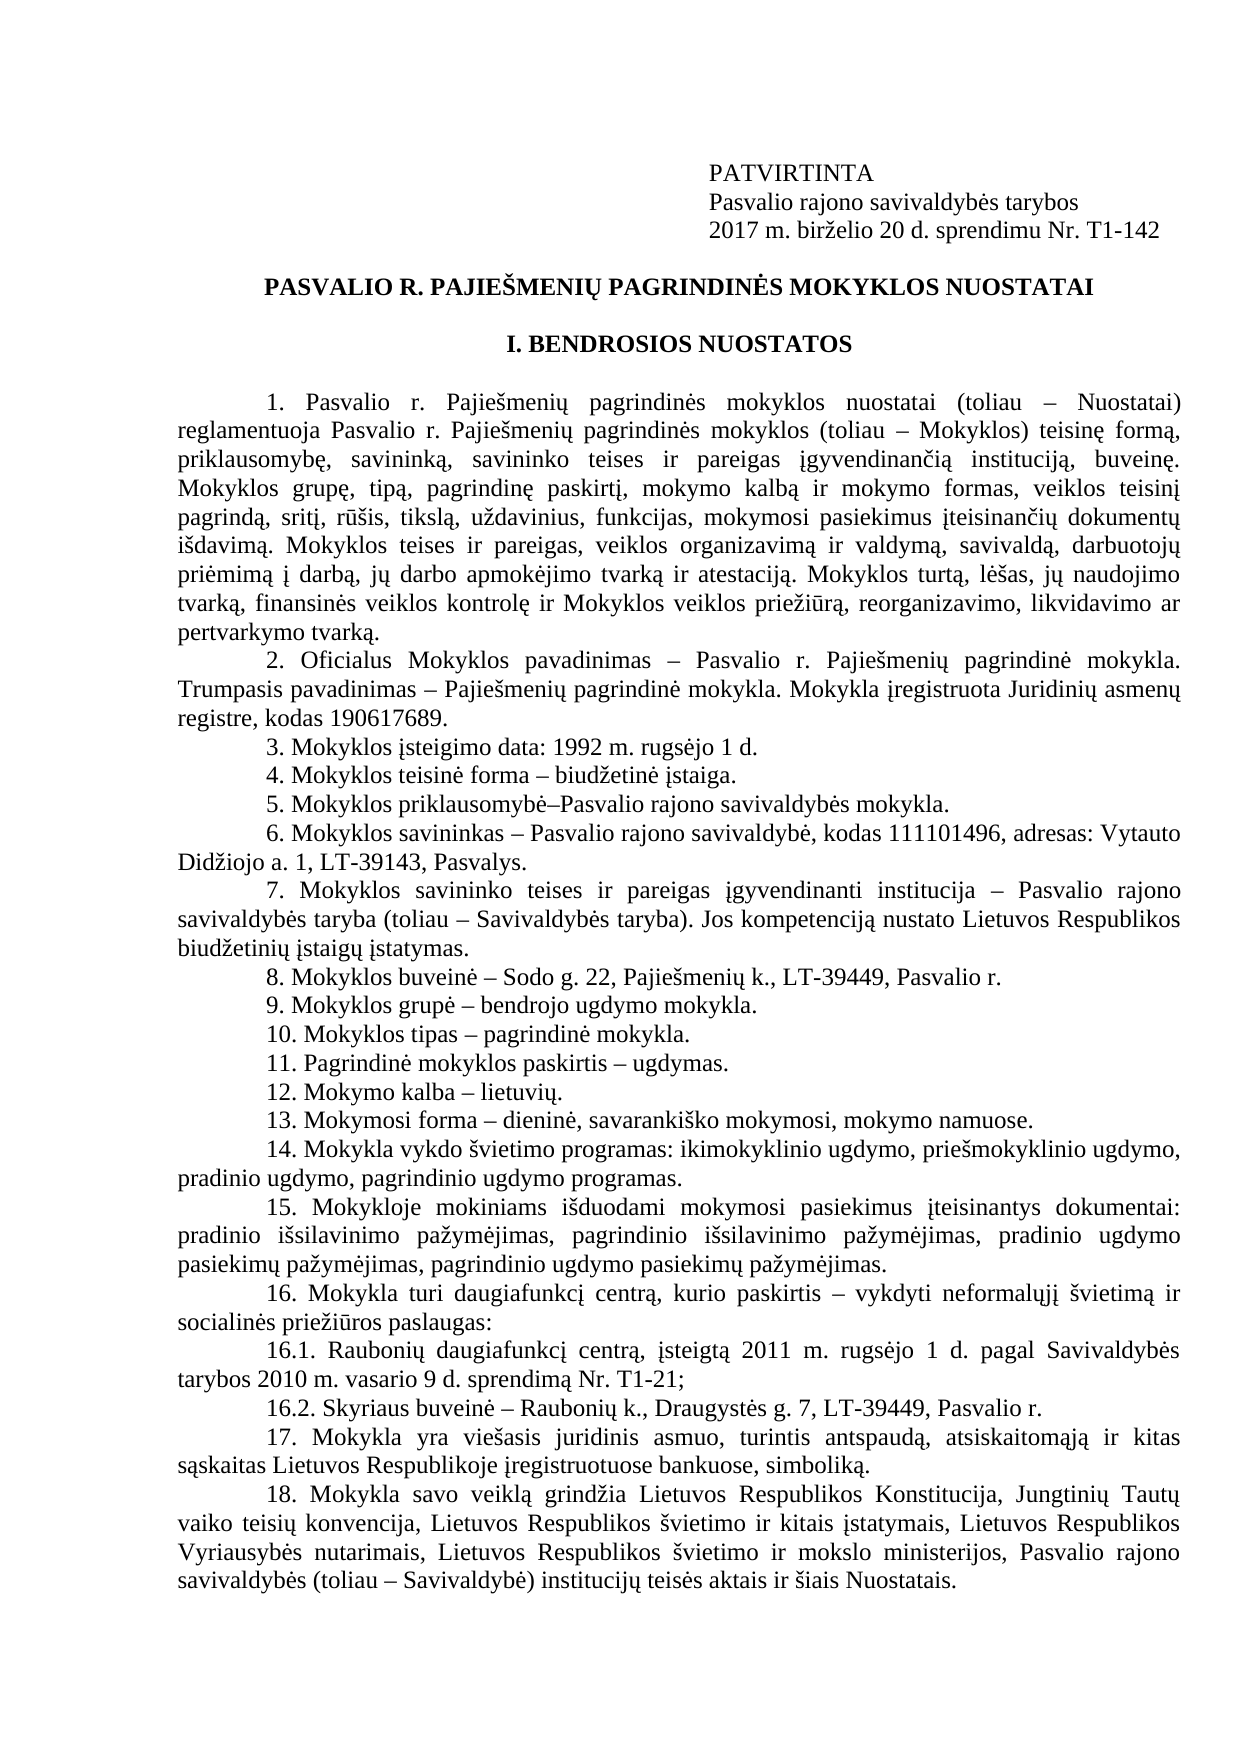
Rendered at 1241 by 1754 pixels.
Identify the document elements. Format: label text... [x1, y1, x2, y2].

text PASVALIO R. PAJIEŠMENIŲ PAGRINDINĖS MOKYKLOS NUOSTATAI [177, 272, 1181, 301]
text Pasvalio rajono savivaldybės tarybos [177, 187, 1181, 215]
text 5. Mokyklos priklausomybė–Pasvalio rajono savivaldybės mokykla. [177, 789, 1181, 818]
text 16. Mokykla turi daugiafunkcį centrą, kurio paskirtis – vykdyti neformalųjį švietimą ir socialinės priežiūros paslaugas: [177, 1278, 1181, 1336]
text 2. Oficialus Mokyklos pavadinimas – Pasvalio r. Pajiešmenių pagrindinė mokykla. Trumpasis pavadinimas – Pajiešmenių pagrindinė mokykla. Mokykla įregistruota Juridinių asmenų registre, kodas 190617689. [177, 646, 1181, 732]
text I. BENDROSIOS NUOSTATOS [177, 329, 1181, 358]
text 14. Mokykla vykdo švietimo programas: ikimokyklinio ugdymo, priešmokyklinio ugdymo, pradinio ugdymo, pagrindinio ugdymo programas. [177, 1134, 1181, 1192]
text 16.1. Raubonių daugiafunkcį centrą, įsteigtą 2011 m. rugsėjo 1 d. pagal Savivaldybės tarybos 2010 m. vasario 9 d. sprendimą Nr. T1-21; [177, 1336, 1181, 1393]
text 8. Mokyklos buveinė – Sodo g. 22, Pajiešmenių k., LT-39449, Pasvalio r. [177, 962, 1181, 991]
text 18. Mokykla savo veiklą grindžia Lietuvos Respublikos Konstitucija, Jungtinių Tautų vaiko teisių konvencija, Lietuvos Respublikos švietimo ir kitais įstatymais, Lietuvos Respublikos Vyriausybės nutarimais, Lietuvos Respublikos švietimo ir mokslo ministerijos, Pasvalio rajono savivaldybės (toliau – Savivaldybė) institucijų teisės aktais ir šiais Nuostatais. [177, 1479, 1181, 1594]
text 13. Mokymosi forma – dieninė, savarankiško mokymosi, mokymo namuose. [177, 1106, 1181, 1134]
text 3. Mokyklos įsteigimo data: 1992 m. rugsėjo 1 d. [177, 732, 1181, 761]
text 4. Mokyklos teisinė forma – biudžetinė įstaiga. [177, 761, 1181, 789]
text 17. Mokykla yra viešasis juridinis asmuo, turintis antspaudą, atsiskaitomąją ir kitas sąskaitas Lietuvos Respublikoje įregistruotuose bankuose, simboliką. [177, 1422, 1181, 1479]
text 16.2. Skyriaus buveinė – Raubonių k., Draugystės g. 7, LT-39449, Pasvalio r. [177, 1393, 1181, 1422]
text 9. Mokyklos grupė – bendrojo ugdymo mokykla. [177, 991, 1181, 1019]
text 12. Mokymo kalba – lietuvių. [177, 1077, 1181, 1106]
text 10. Mokyklos tipas – pagrindinė mokykla. [177, 1019, 1181, 1048]
text 6. Mokyklos savininkas – Pasvalio rajono savivaldybė, kodas 111101496, adresas: Vytauto Didžiojo a. 1, LT-39143, Pasvalys. [177, 818, 1181, 876]
text 1. Pasvalio r. Pajiešmenių pagrindinės mokyklos nuostatai (toliau – Nuostatai) reglamentuoja Pasvalio r. Pajiešmenių pagrindinės mokyklos (toliau – Mokyklos) teisinę formą, priklausomybę, savininką, savininko teises ir pareigas įgyvendinančią instituciją, buveinę. Mokyklos grupę, tipą, pagrindinę paskirtį, mokymo kalbą ir mokymo formas, veiklos teisinį pagrindą, sritį, rūšis, tikslą, uždavinius, funkcijas, mokymosi pasiekimus įteisinančių dokumentų išdavimą. Mokyklos teises ir pareigas, veiklos organizavimą ir valdymą, savivaldą, darbuotojų priėmimą į darbą, jų darbo apmokėjimo tvarką ir atestaciją. Mokyklos turtą, lėšas, jų naudojimo tvarką, finansinės veiklos kontrolę ir Mokyklos veiklos priežiūrą, reorganizavimo, likvidavimo ar pertvarkymo tvarką. [177, 387, 1181, 646]
text 2017 m. birželio 20 d. sprendimu Nr. T1-142 [177, 215, 1181, 244]
text 11. Pagrindinė mokyklos paskirtis – ugdymas. [177, 1048, 1181, 1077]
text 7. Mokyklos savininko teises ir pareigas įgyvendinanti institucija – Pasvalio rajono savivaldybės taryba (toliau – Savivaldybės taryba). Jos kompetenciją nustato Lietuvos Respublikos biudžetinių įstaigų įstatymas. [177, 876, 1181, 962]
text 15. Mokykloje mokiniams išduodami mokymosi pasiekimus įteisinantys dokumentai: pradinio išsilavinimo pažymėjimas, pagrindinio išsilavinimo pažymėjimas, pradinio ugdymo pasiekimų pažymėjimas, pagrindinio ugdymo pasiekimų pažymėjimas. [177, 1192, 1181, 1278]
text PATVIRTINTA [177, 158, 1181, 187]
